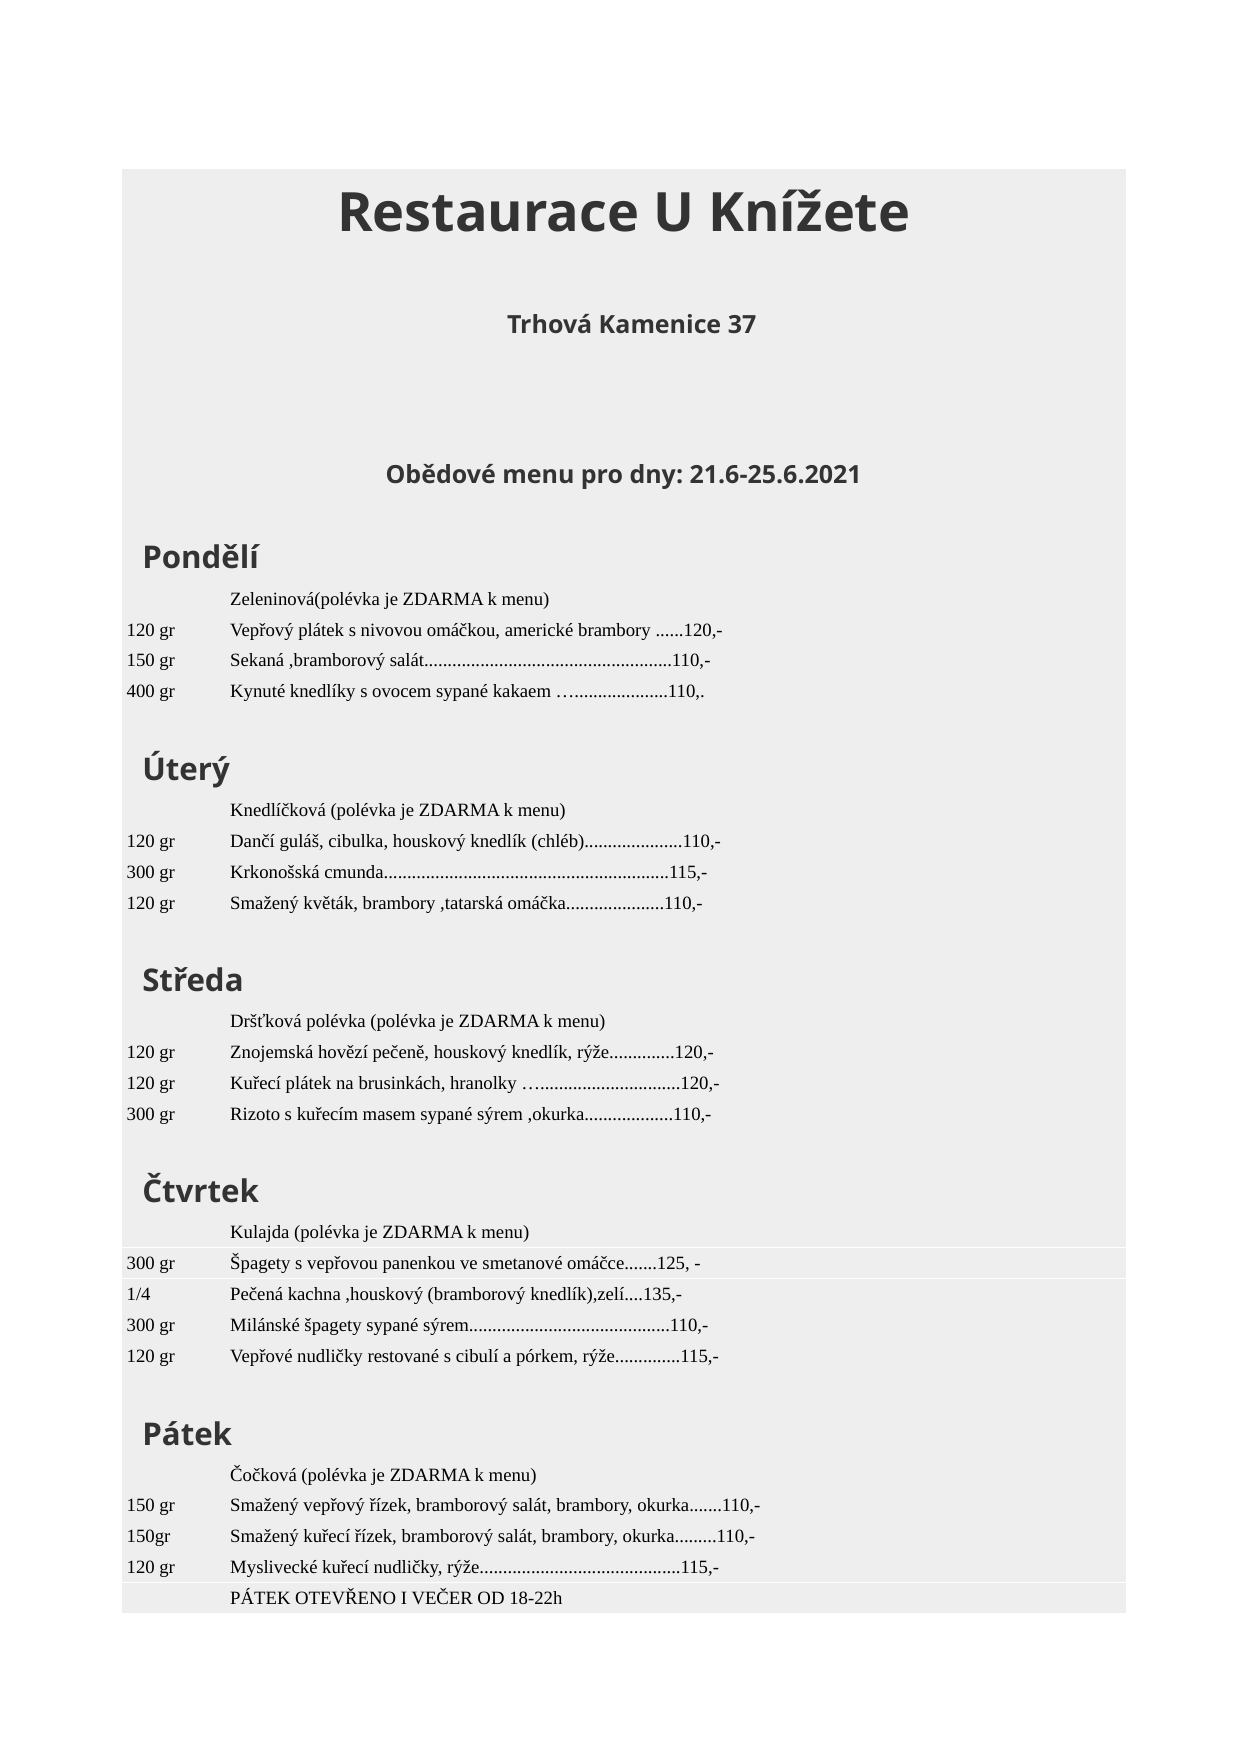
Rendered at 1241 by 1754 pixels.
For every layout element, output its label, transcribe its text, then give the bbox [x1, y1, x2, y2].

table_cell Sekaná ,bramborový salát.....................................................110,- [225, 645, 1126, 676]
table_cell Znojemská hovězí pečeně, houskový knedlík, rýže..............120,- [225, 1036, 1126, 1067]
table_cell [122, 1459, 225, 1490]
table_cell 120 gr [122, 825, 225, 856]
table_cell [122, 583, 225, 614]
table_cell 120 gr [122, 1552, 225, 1582]
table_cell 150gr [122, 1521, 225, 1552]
table_cell 300 gr [122, 856, 225, 887]
table_cell 300 gr [122, 1248, 225, 1278]
table_cell Dančí guláš, cibulka, houskový knedlík (chléb).....................110,- [225, 825, 1126, 856]
table_cell Smažený kuřecí řízek, bramborový salát, brambory, okurka.........110,- [225, 1521, 1126, 1552]
table_cell 300 gr [122, 1309, 225, 1340]
table_cell Kulajda (polévka je ZDARMA k menu) [225, 1217, 1126, 1247]
table_cell Pečená kachna ,houskový (bramborový knedlík),zelí....135,- [225, 1279, 1126, 1309]
table_cell Rizoto s kuřecím masem sypané sýrem ,okurka...................110,- [225, 1098, 1126, 1129]
table_header Obědové menu pro dny: 21.6-25.6.2021 [122, 408, 1126, 495]
table_cell Středa [122, 918, 1126, 1005]
table_cell 400 gr [122, 676, 225, 707]
table_cell PÁTEK OTEVŘENO I VEČER OD 18-22h [225, 1583, 1126, 1613]
table_cell Zeleninová(polévka je ZDARMA k menu) [225, 583, 1126, 614]
table_cell [122, 377, 1126, 408]
table_cell [122, 1583, 225, 1613]
table_cell Kuřecí plátek na brusinkách, hranolky …..............................120,- [225, 1067, 1126, 1098]
table_cell Smažený vepřový řízek, bramborový salát, brambory, okurka.......110,- [225, 1490, 1126, 1521]
table_cell Čočková (polévka je ZDARMA k menu) [225, 1459, 1126, 1490]
table_cell Špagety s vepřovou panenkou ve smetanové omáčce.......125, - [225, 1248, 1126, 1278]
table_cell Pátek [122, 1371, 1126, 1459]
table_cell 120 gr [122, 887, 225, 918]
table_cell Čtvrtek [122, 1129, 1126, 1217]
table_cell Myslivecké kuřecí nudličky, rýže...........................................115,- [225, 1552, 1126, 1582]
table_cell 150 gr [122, 1490, 225, 1521]
table_cell Dršťková polévka (polévka je ZDARMA k menu) [225, 1005, 1126, 1036]
table_cell [122, 794, 225, 825]
table_cell 120 gr [122, 614, 225, 645]
table_cell 120 gr [122, 1340, 225, 1371]
table_cell 120 gr [122, 1067, 225, 1098]
table_cell Kynuté knedlíky s ovocem sypané kakaem …....................110,. [225, 676, 1126, 707]
table_cell 300 gr [122, 1098, 225, 1129]
table_cell [122, 346, 1126, 377]
table_cell Úterý [122, 707, 1126, 794]
table_cell Milánské špagety sypané sýrem...........................................110,- [225, 1309, 1126, 1340]
table_cell 150 gr [122, 645, 225, 676]
table_cell 120 gr [122, 1036, 225, 1067]
table_cell Knedlíčková (polévka je ZDARMA k menu) [225, 794, 1126, 825]
table_cell [122, 1005, 225, 1036]
table_cell Vepřové nudličky restované s cibulí a pórkem, rýže..............115,- [225, 1340, 1126, 1371]
table_header Restaurace U Knížete Trhová Kamenice 37 [122, 169, 1126, 346]
table_cell 1/4 [122, 1279, 225, 1309]
table_cell [122, 1217, 225, 1247]
table_cell Pondělí [122, 495, 1126, 583]
table_cell Vepřový plátek s nivovou omáčkou, americké brambory ......120,- [225, 614, 1126, 645]
table_cell Krkonošská cmunda.............................................................115,- [225, 856, 1126, 887]
table_cell Smažený květák, brambory ,tatarská omáčka.....................110,- [225, 887, 1126, 918]
